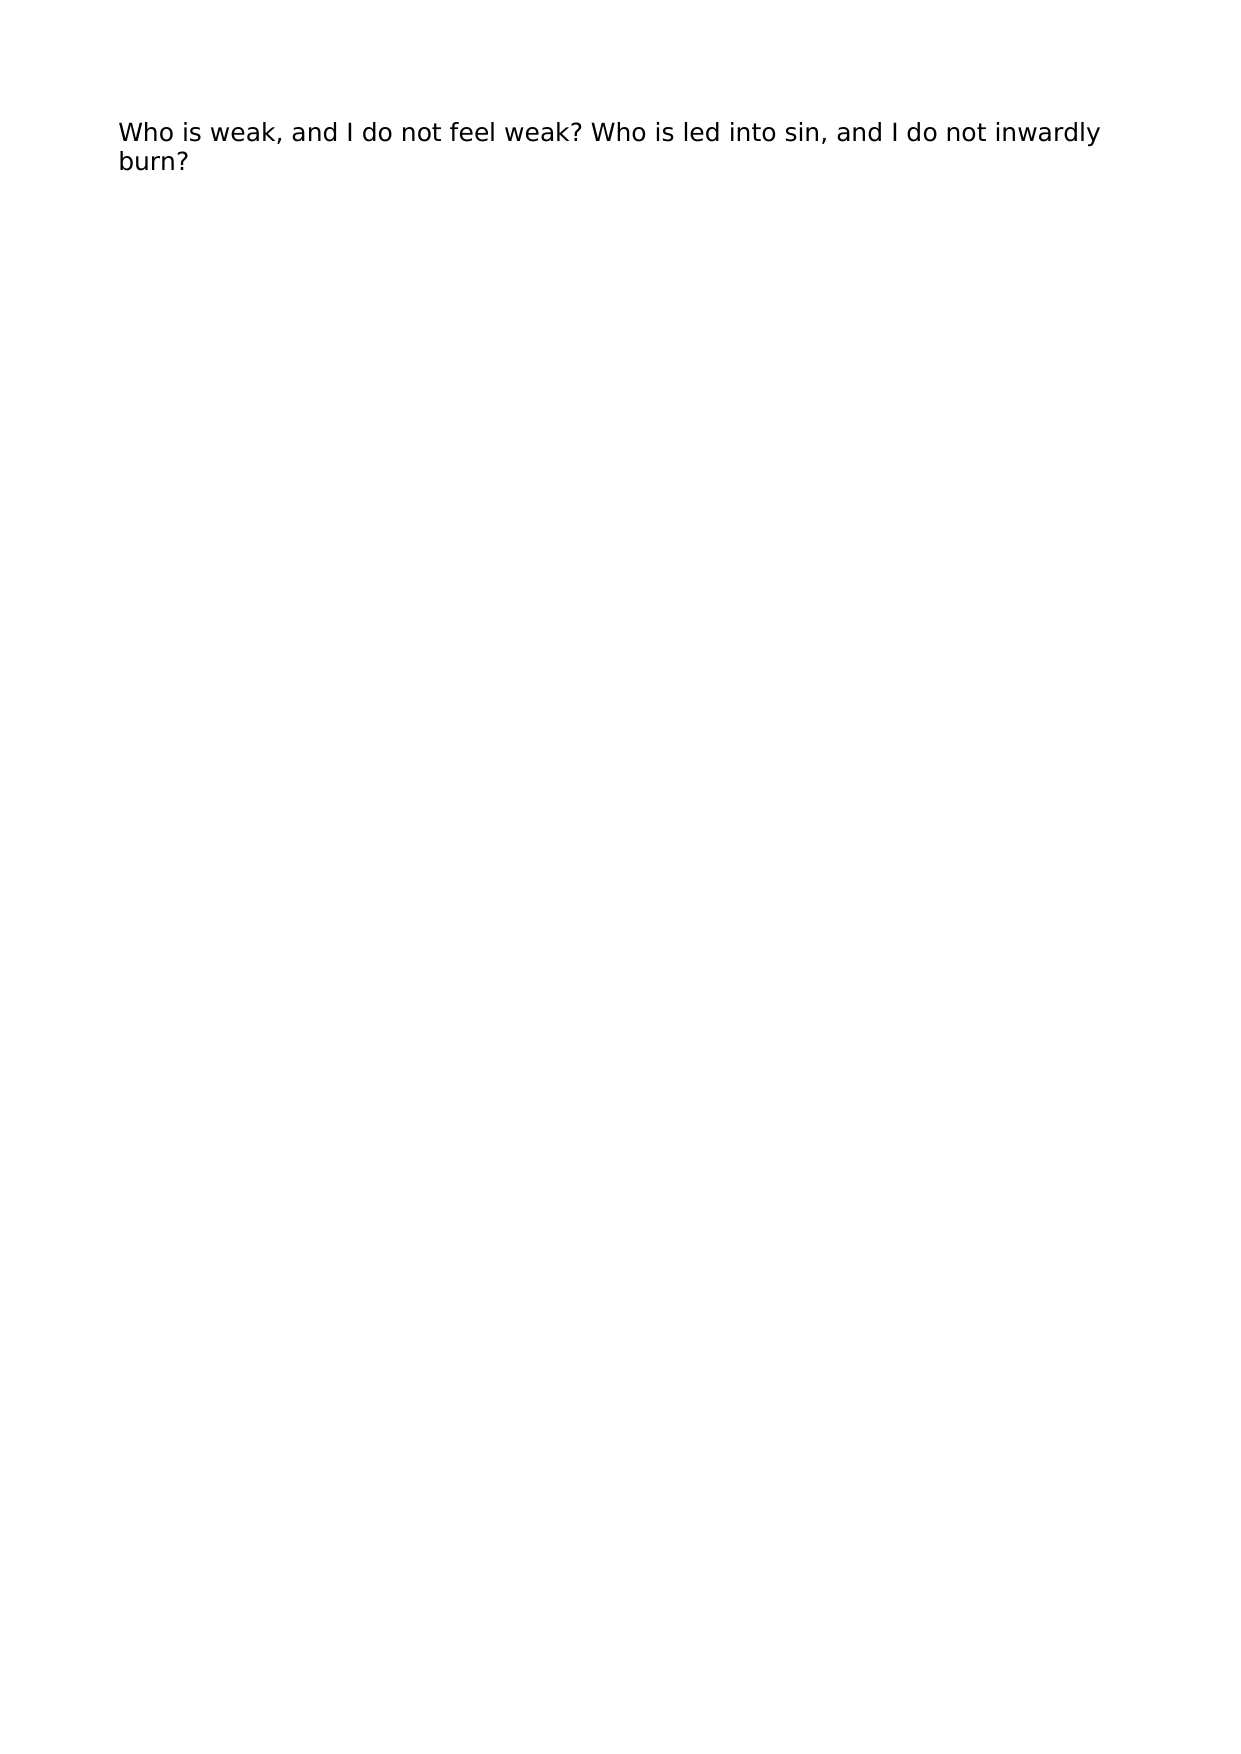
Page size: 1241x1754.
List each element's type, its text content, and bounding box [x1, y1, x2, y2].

text Who is weak, and I do not feel weak? Who is led into sin, and I do not inwardly burn? [118, 118, 1122, 176]
